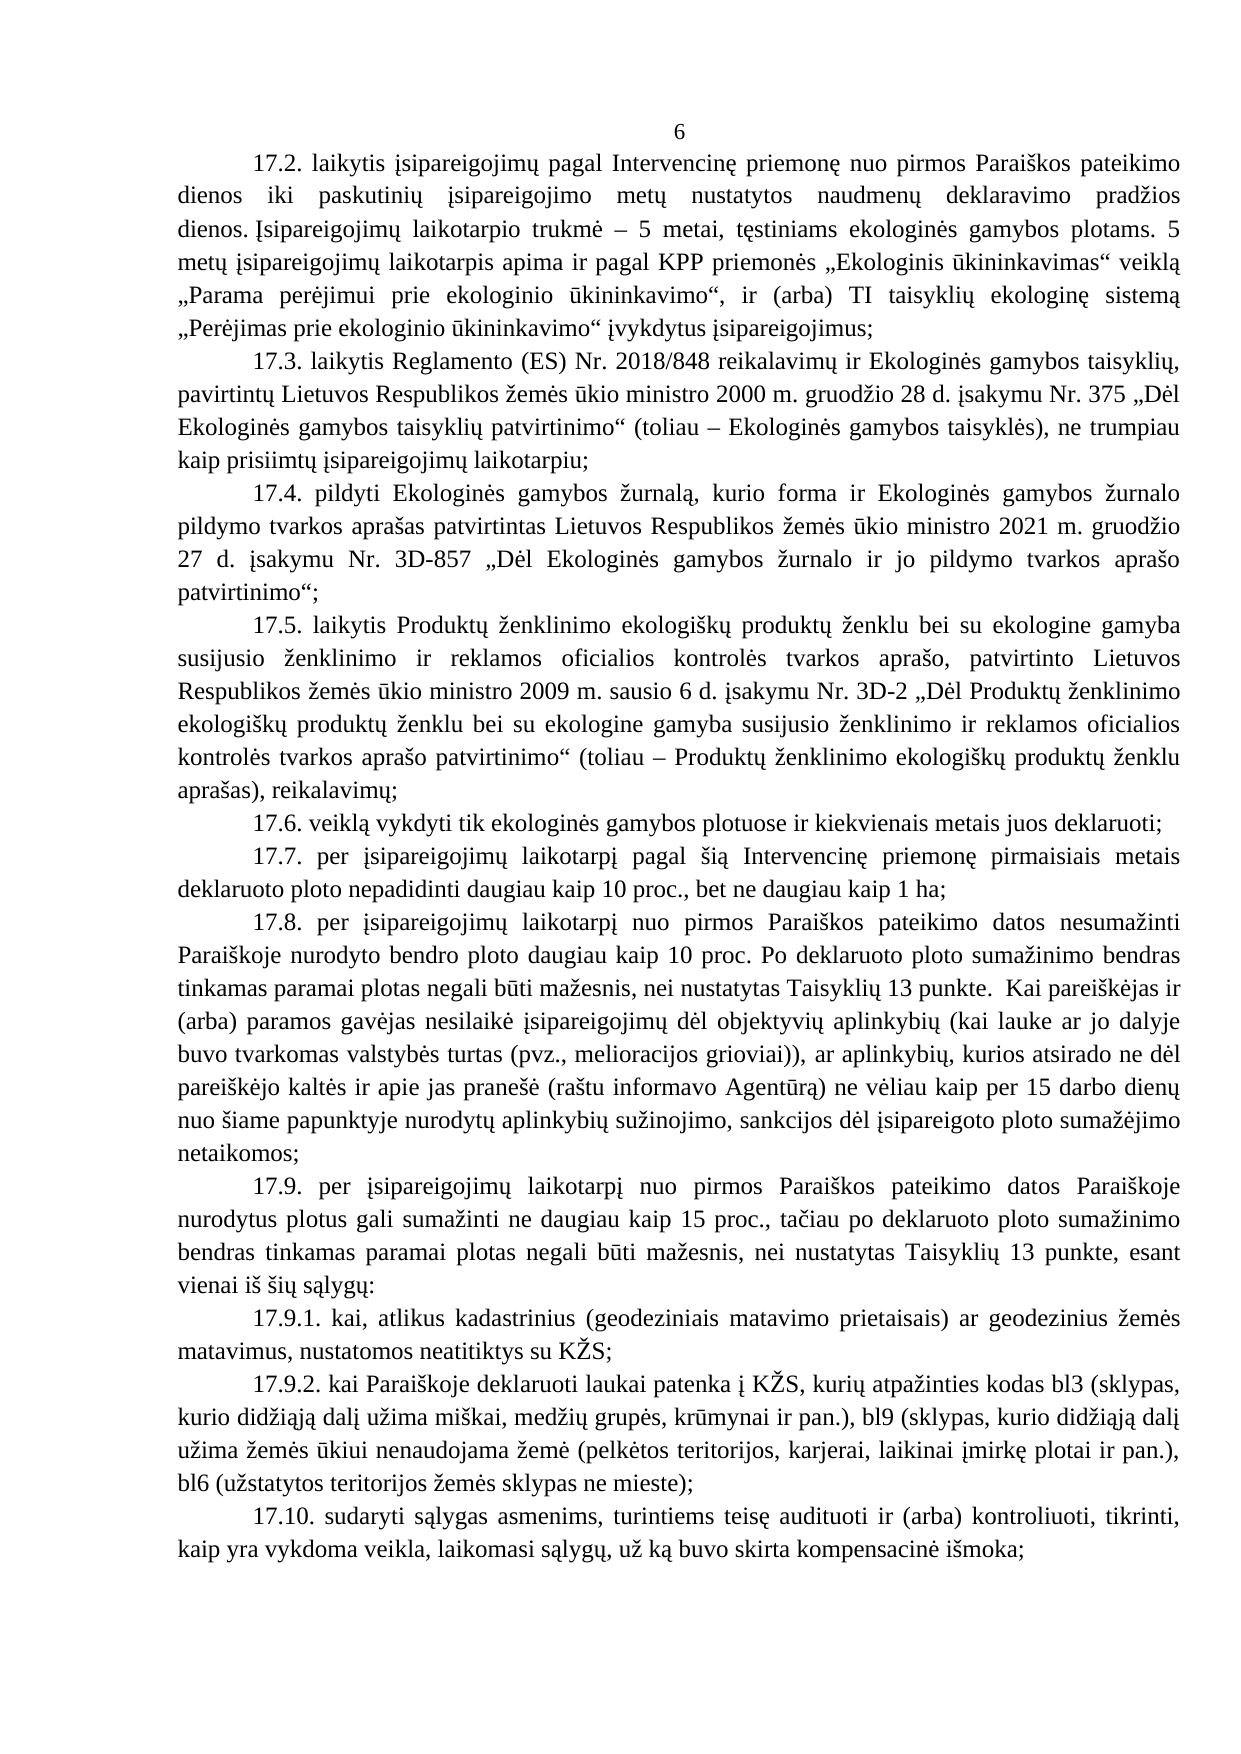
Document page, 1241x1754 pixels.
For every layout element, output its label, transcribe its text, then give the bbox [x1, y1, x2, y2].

text 17.8. per įsipareigojimų laikotarpį nuo pirmos Paraiškos pateikimo datos nesumažinti Paraiškoje nurodyto bendro ploto daugiau kaip 10 proc. Po deklaruoto ploto sumažinimo bendras tinkamas paramai plotas negali būti mažesnis, nei nustatytas Taisyklių 13 punkte. Kai pareiškėjas ir (arba) paramos gavėjas nesilaikė įsipareigojimų dėl objektyvių aplinkybių (kai lauke ar jo dalyje buvo tvarkomas valstybės turtas (pvz., melioracijos grioviai)), ar aplinkybių, kurios atsirado ne dėl pareiškėjo kaltės ir apie jas pranešė (raštu informavo Agentūrą) ne vėliau kaip per 15 darbo dienų nuo šiame papunktyje nurodytų aplinkybių sužinojimo, sankcijos dėl įsipareigoto ploto sumažėjimo netaikomos; [177, 907, 1181, 1167]
text 17.5. laikytis Produktų ženklinimo ekologiškų produktų ženklu bei su ekologine gamyba susijusio ženklinimo ir reklamos oficialios kontrolės tvarkos aprašo, patvirtinto Lietuvos Respublikos žemės ūkio ministro 2009 m. sausio 6 d. įsakymu Nr. 3D-2 „Dėl Produktų ženklinimo ekologiškų produktų ženklu bei su ekologine gamyba susijusio ženklinimo ir reklamos oficialios kontrolės tvarkos aprašo patvirtinimo“ (toliau – Produktų ženklinimo ekologiškų produktų ženklu aprašas), reikalavimų; [177, 610, 1181, 804]
text 17.6. veiklą vykdyti tik ekologinės gamybos plotuose ir kiekvienais metais juos deklaruoti; [177, 808, 1181, 837]
text 17.2. laikytis įsipareigojimų pagal Intervencinę priemonę nuo pirmos Paraiškos pateikimo dienos iki paskutinių įsipareigojimo metų nustatytos naudmenų deklaravimo pradžios dienos. Įsipareigojimų laikotarpio trukmė – 5 metai, tęstiniams ekologinės gamybos plotams. 5 metų įsipareigojimų laikotarpis apima ir pagal KPP priemonės „Ekologinis ūkininkavimas“ veiklą „Parama perėjimui prie ekologinio ūkininkavimo“, ir (arba) TI taisyklių ekologinę sistemą „Perėjimas prie ekologinio ūkininkavimo“ įvykdytus įsipareigojimus; [177, 148, 1181, 341]
text 17.3. laikytis Reglamento (ES) Nr. 2018/848 reikalavimų ir Ekologinės gamybos taisyklių, pavirtintų Lietuvos Respublikos žemės ūkio ministro 2000 m. gruodžio 28 d. įsakymu Nr. 375 „Dėl Ekologinės gamybos taisyklių patvirtinimo“ (toliau – Ekologinės gamybos taisyklės), ne trumpiau kaip prisiimtų įsipareigojimų laikotarpiu; [177, 346, 1181, 473]
text 17.9.2. kai Paraiškoje deklaruoti laukai patenka į KŽS, kurių atpažinties kodas bl3 (sklypas, kurio didžiąją dalį užima miškai, medžių grupės, krūmynai ir pan.), bl9 (sklypas, kurio didžiąją dalį užima žemės ūkiui nenaudojama žemė (pelkėtos teritorijos, karjerai, laikinai įmirkę plotai ir pan.), bl6 (užstatytos teritorijos žemės sklypas ne mieste); [177, 1369, 1181, 1497]
text 17.7. per įsipareigojimų laikotarpį pagal šią Intervencinę priemonę pirmaisiais metais deklaruoto ploto nepadidinti daugiau kaip 10 proc., bet ne daugiau kaip 1 ha; [177, 841, 1181, 903]
text 17.9. per įsipareigojimų laikotarpį nuo pirmos Paraiškos pateikimo datos Paraiškoje nurodytus plotus gali sumažinti ne daugiau kaip 15 proc., tačiau po deklaruoto ploto sumažinimo bendras tinkamas paramai plotas negali būti mažesnis, nei nustatytas Taisyklių 13 punkte, esant vienai iš šių sąlygų: [177, 1171, 1181, 1299]
text 17.4. pildyti Ekologinės gamybos žurnalą, kurio forma ir Ekologinės gamybos žurnalo pildymo tvarkos aprašas patvirtintas Lietuvos Respublikos žemės ūkio ministro 2021 m. gruodžio 27 d. įsakymu Nr. 3D-857 „Dėl Ekologinės gamybos žurnalo ir jo pildymo tvarkos aprašo patvirtinimo“; [177, 478, 1181, 606]
text 17.10. sudaryti sąlygas asmenims, turintiems teisę audituoti ir (arba) kontroliuoti, tikrinti, kaip yra vykdoma veikla, laikomasi sąlygų, už ką buvo skirta kompensacinė išmoka; [177, 1501, 1181, 1563]
text 17.9.1. kai, atlikus kadastrinius (geodeziniais matavimo prietaisais) ar geodezinius žemės matavimus, nustatomos neatitiktys su KŽS; [177, 1303, 1181, 1365]
